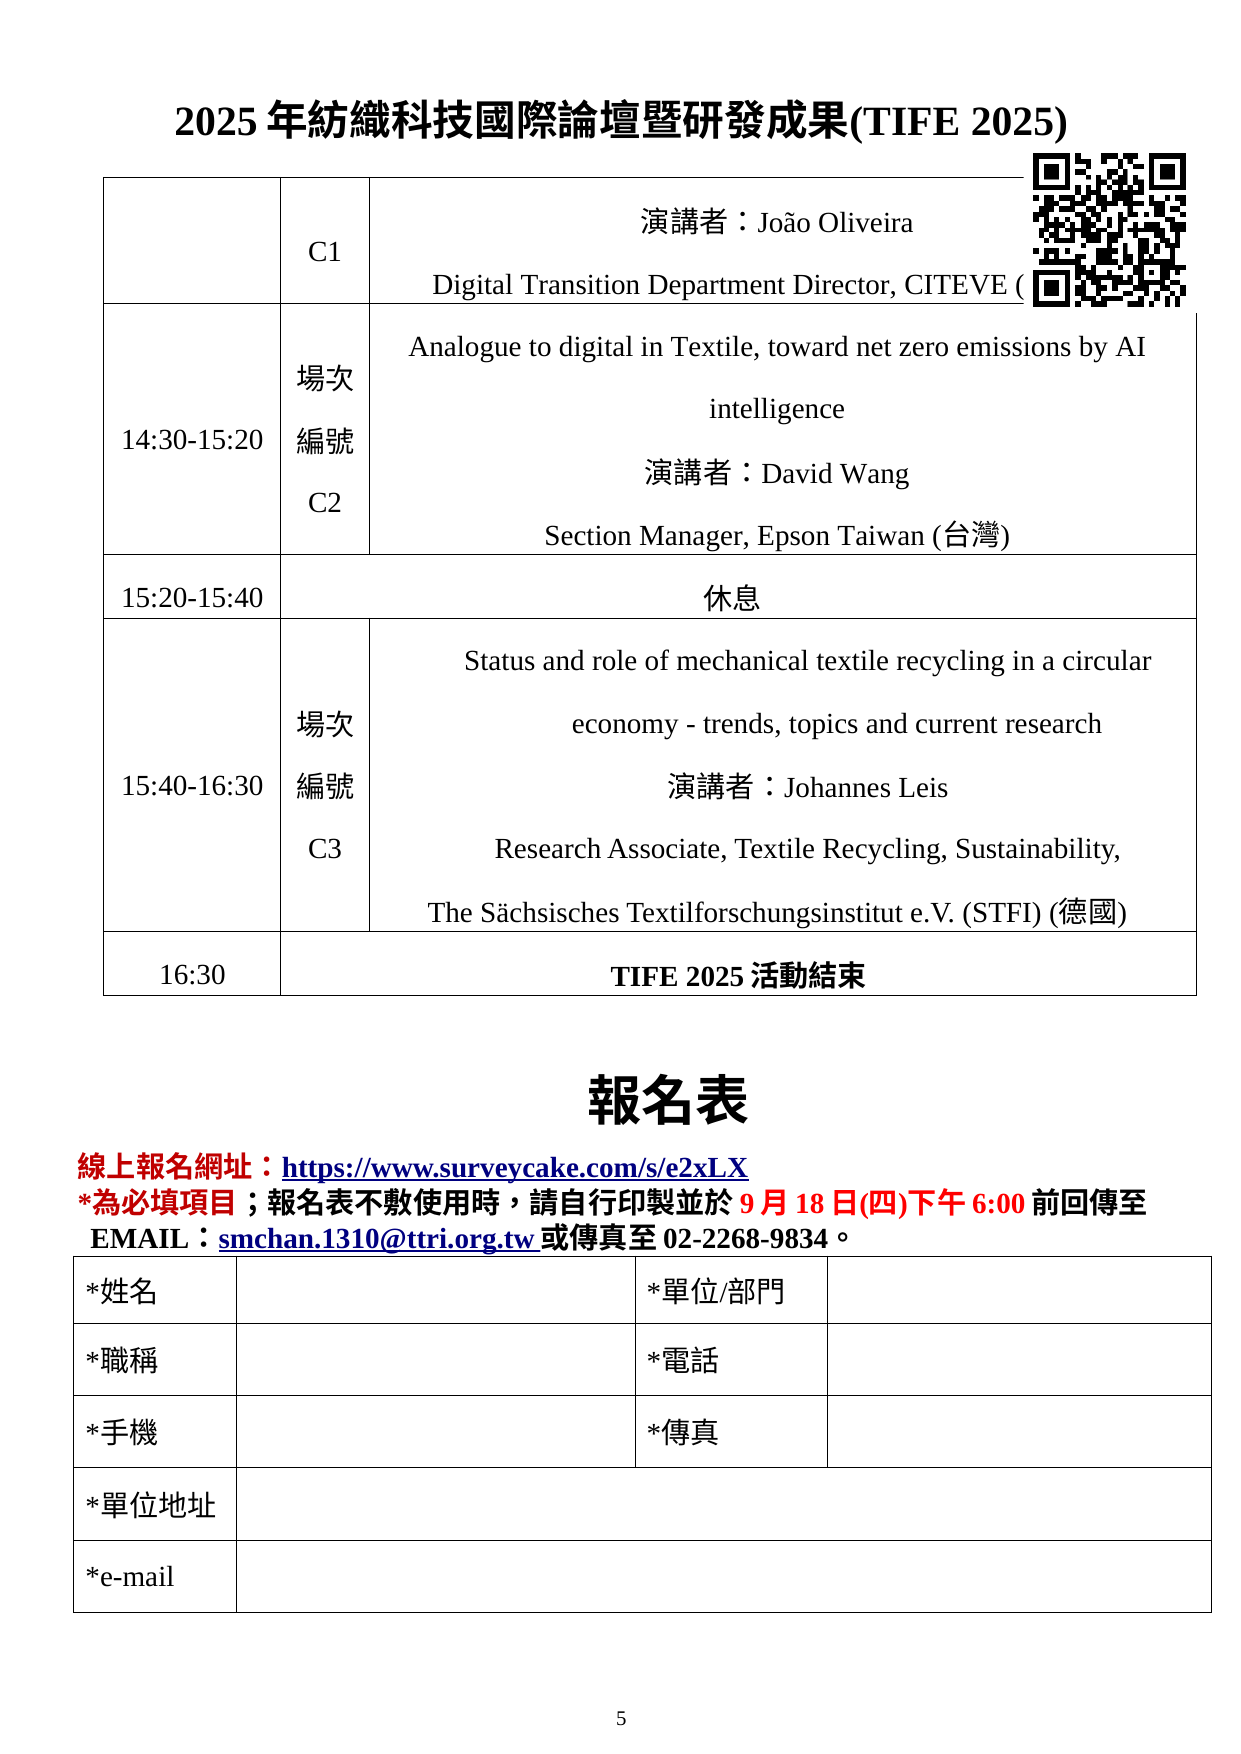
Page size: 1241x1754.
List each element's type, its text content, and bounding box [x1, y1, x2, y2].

table_cell 場次 編號 C2 [281, 304, 369, 554]
table_cell 休息 [281, 555, 1196, 617]
table_cell 16:30 [104, 932, 280, 994]
table_header *姓名 [74, 1257, 236, 1322]
table_cell Digital Product Passport, in the framework of the European Ecodesign for Sustainable Products Regulation 演講者：João Oliveira Digital Transition Department Director, CITEVE (葡萄牙) [370, 178, 1023, 303]
table_cell *e-mail [74, 1541, 236, 1612]
table_cell Status and role of mechanical textile recycling in a circular economy - trends, topics and current research 演講者：Johannes Leis Research Associate, Textile Recycling, Sustainability, The Sächsisches Textilforschungsinstitut e.V. (STFI) (德國) [370, 619, 1196, 931]
text 報名表 [92, 1024, 1150, 1149]
table_cell *職稱 [74, 1324, 236, 1395]
table_header [237, 1257, 635, 1322]
table_cell [237, 1324, 635, 1395]
table_cell TIFE 2025活動結束 [281, 932, 1196, 994]
table_cell [237, 1468, 1211, 1539]
table_header *單位/部門 [636, 1257, 827, 1322]
table_cell [237, 1541, 1211, 1612]
table_cell 15:40-16:30 [104, 619, 280, 931]
table_cell *電話 [636, 1324, 827, 1395]
table_cell *手機 [74, 1396, 236, 1467]
table_header [828, 1257, 1211, 1322]
table_cell [104, 178, 280, 303]
text *為必填項目；報名表不敷使用時，請自行印製並於9月18日(四)下午6:00前回傳至EMAIL：smchan.1310@ttri.org.tw或傳真至02-2268-9834。 [77, 1185, 1214, 1256]
table_cell *單位地址 [74, 1468, 236, 1539]
table_cell [828, 1396, 1211, 1467]
table_cell C1 [281, 178, 369, 303]
table_cell *傳真 [636, 1396, 827, 1467]
table_cell [828, 1324, 1211, 1395]
table_cell Analogue to digital in Textile, toward net zero emissions by AI intelligence 演講者：David Wang Section Manager, Epson Taiwan (台灣) [370, 304, 1196, 554]
table_cell 場次 編號 C3 [281, 619, 369, 931]
text 線上報名網址：https://www.surveycake.com/s/e2xLX [77, 1149, 1150, 1185]
table_cell 14:30-15:20 [104, 304, 280, 554]
table_cell 15:20-15:40 [104, 555, 280, 617]
table_cell [237, 1396, 635, 1467]
